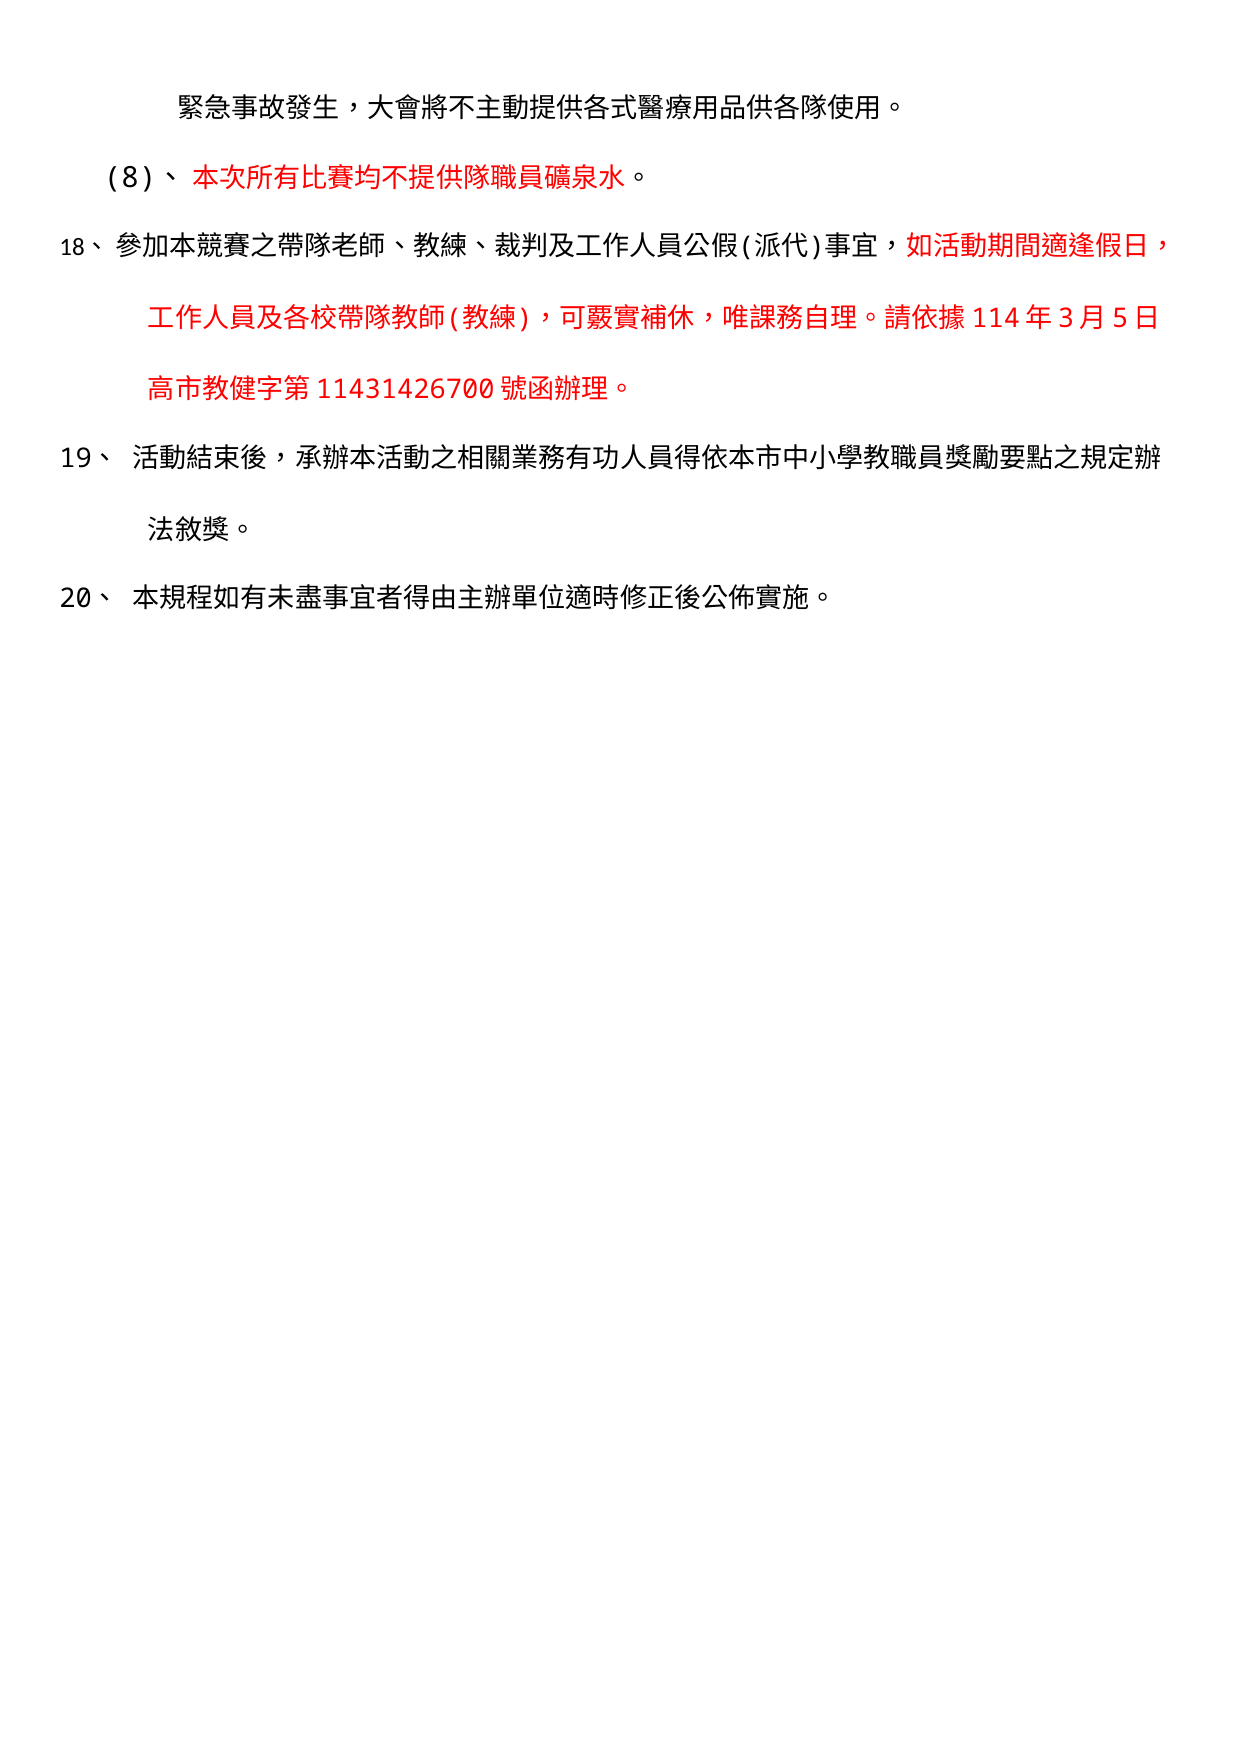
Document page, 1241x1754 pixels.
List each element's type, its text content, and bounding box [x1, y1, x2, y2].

list 本次所有比賽均不提供隊職員礦泉水。 [103, 133, 1181, 195]
list 活動結束後，承辦本活動之相關業務有功人員得依本市中小學教職員獎勵要點之規定辦法敘獎。 [59, 414, 1181, 548]
list 本規程如有未盡事宜者得由主辦單位適時修正後公佈實施。 [59, 554, 1181, 616]
list 參加本競賽之帶隊老師、教練、裁判及工作人員公假(派代)事宜，如活動期間適逢假日，工作人員及各校帶隊教師(教練)，可覈實補休，唯課務自理。請依據114年3月5日高市教健字第11431426700號函辦理。 [59, 202, 1181, 408]
list 緊急事故發生，大會將不主動提供各式醫療用品供各隊使用。 [103, 64, 1181, 127]
